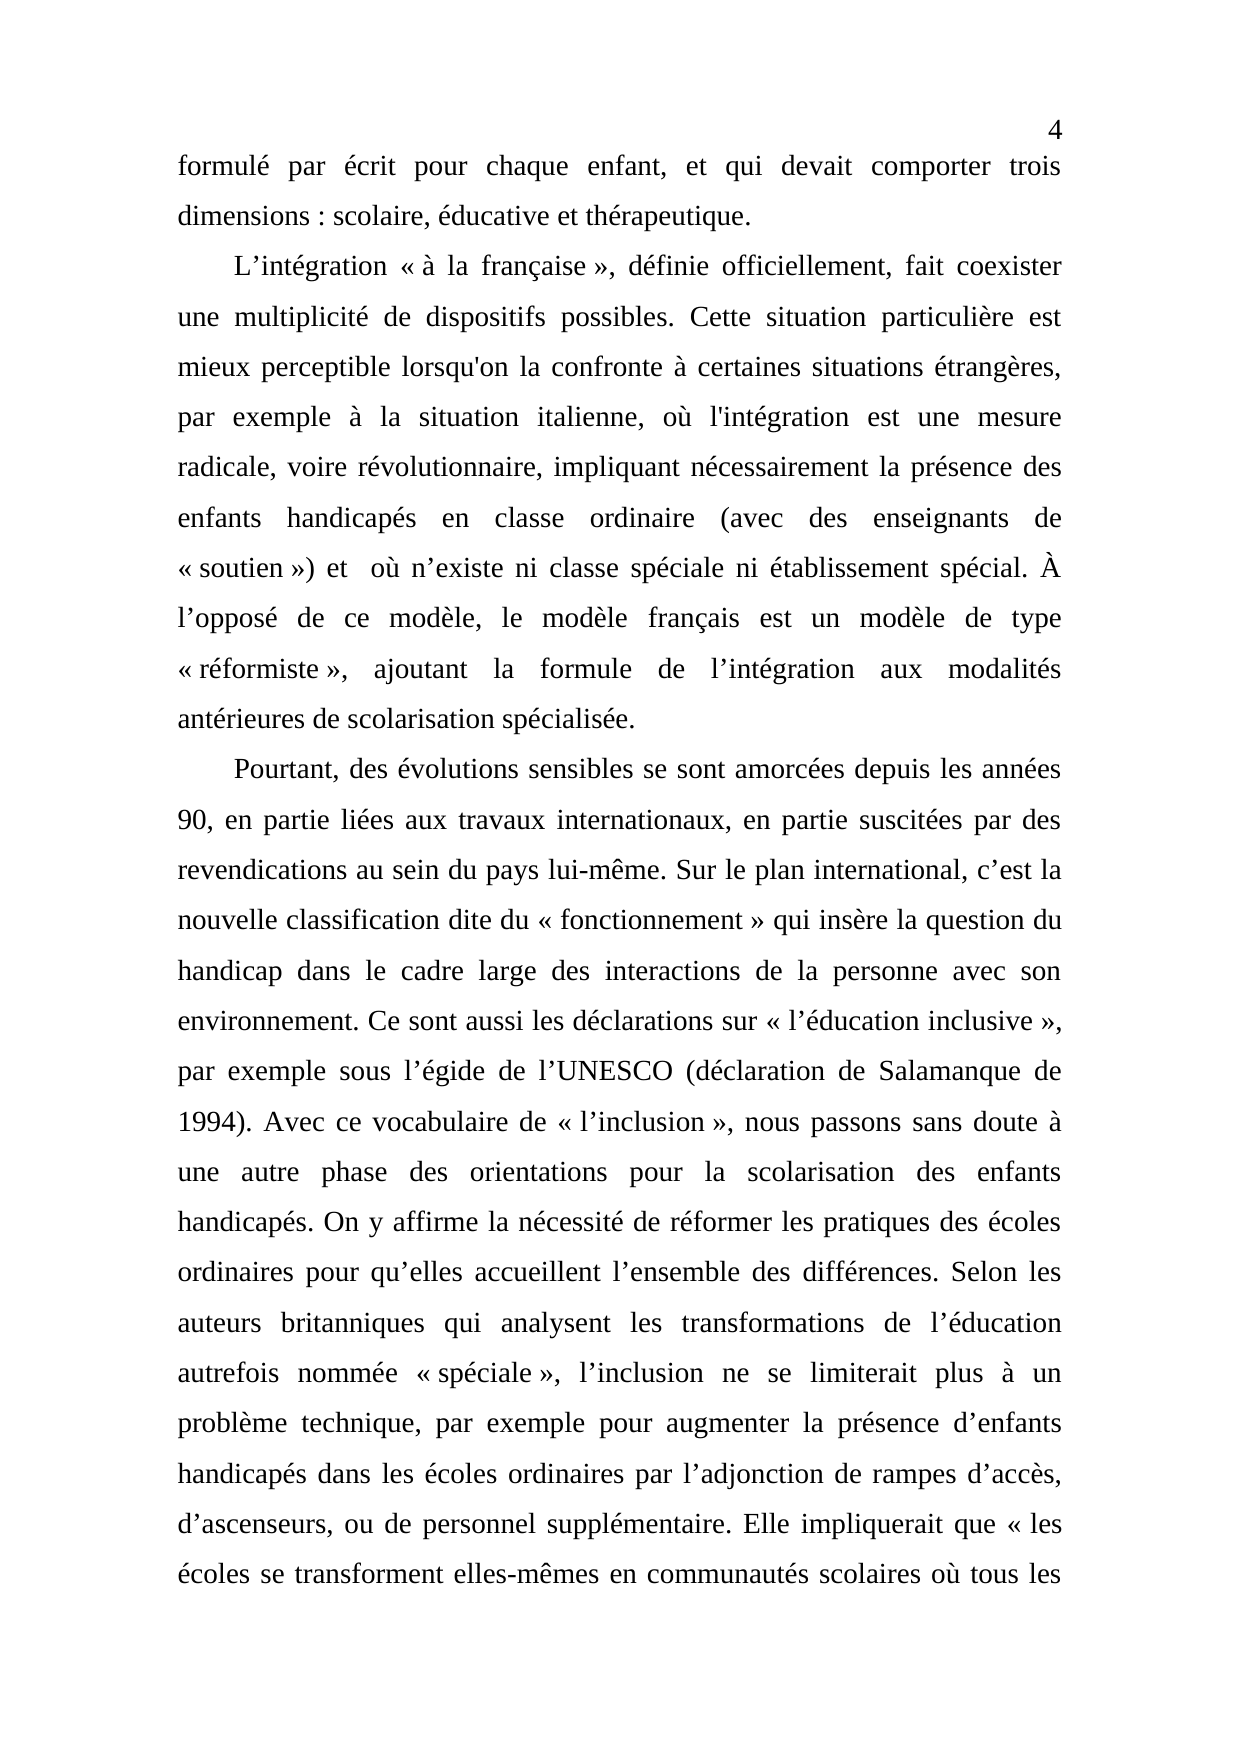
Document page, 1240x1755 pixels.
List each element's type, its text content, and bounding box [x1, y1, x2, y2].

text Pourtant, des évolutions sensibles se sont amorcées depuis les années 90, en partie liées aux travaux internationaux, en partie suscitées par des revendications au sein du pays lui-même. Sur le plan international, c’est la nouvelle classification dite du « fonctionnement » qui insère la question du handicap dans le cadre large des interactions de la personne avec son environnement. Ce sont aussi les déclarations sur « l’éducation inclusive », par exemple sous l’égide de l’UNESCO (déclaration de Salamanque de 1994). Avec ce vocabulaire de « l’inclusion », nous passons sans doute à une autre phase des orientations pour la scolarisation des enfants handicapés. On y affirme la nécessité de réformer les pratiques des écoles ordinaires pour qu’elles accueillent l’ensemble des différences. Selon les auteurs britanniques qui analysent les transformations de l’éducation autrefois nommée « spéciale », l’inclusion ne se limiterait plus à un problème technique, par exemple pour augmenter la présence d’enfants handicapés dans les écoles ordinaires par l’adjonction de rampes d’accès, d’ascenseurs, ou de personnel supplémentaire. Elle impliquerait que « les écoles se transforment elles-mêmes en communautés scolaires où tous les [177, 751, 1062, 1590]
text L’intégration « à la française », définie officiellement, fait coexister une multiplicité de dispositifs possibles. Cette situation particulière est mieux percep­tible lorsqu'on la confronte à certaines situations étrangères, par exemple à la situation italienne, où l'intégration est une mesure radicale, voire révolutionnaire, impliquant nécessairement la présence des enfants handicapés en classe ordinaire (avec des enseignants de « soutien ») et où n’existe ni classe spéciale ni établissement spécial. À l’opposé de ce modèle, le modèle ­français est un modèle de type « réformiste », ajoutant la formule de l’intégration aux modalités antérieures de scolarisation spécialisée. [177, 248, 1062, 735]
text formulé par écrit pour chaque enfant, et qui devait comporter trois dimensions : scolaire, éducative et thérapeutique. [177, 148, 1062, 232]
